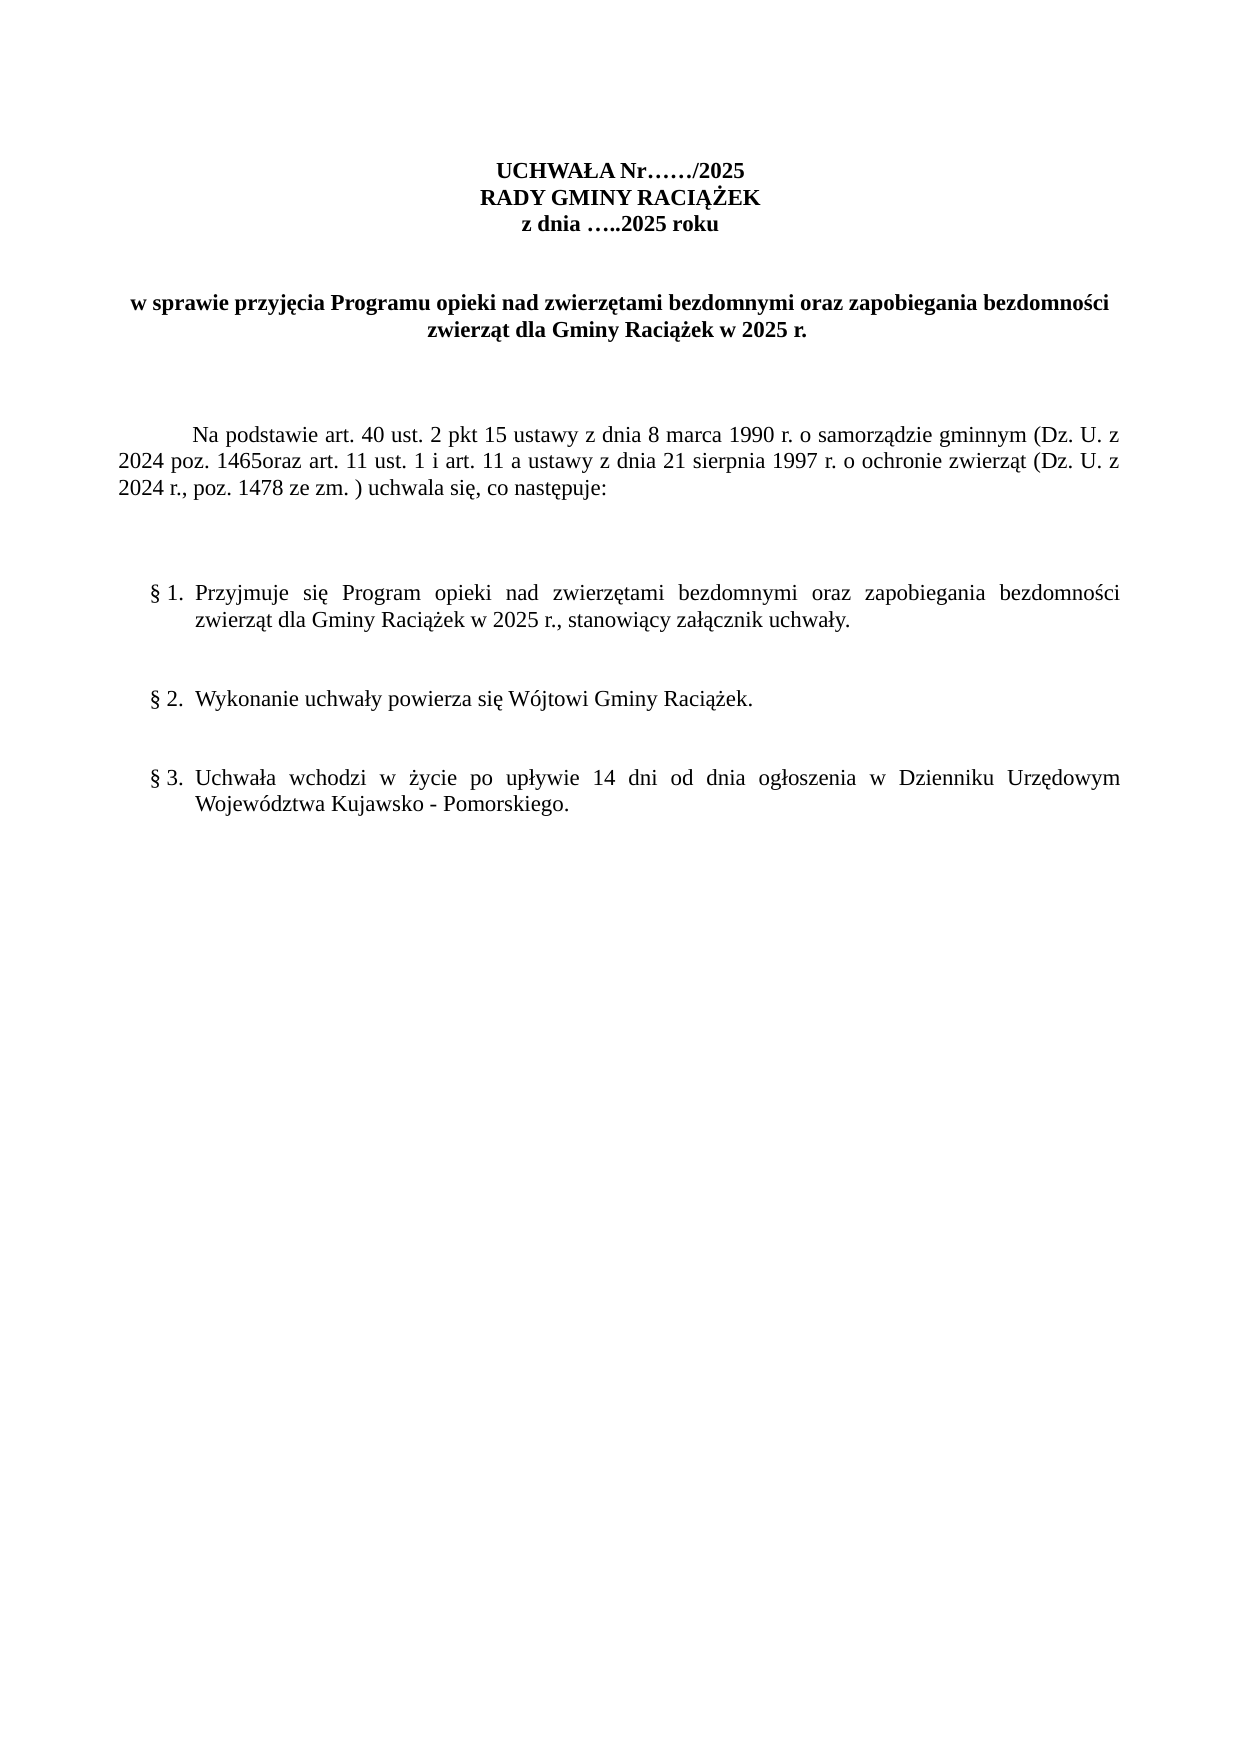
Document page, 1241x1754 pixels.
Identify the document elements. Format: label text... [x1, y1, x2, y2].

text § 1. Przyjmuje się Program opieki nad zwierzętami bezdomnymi oraz zapobiegania bezdomności zwierząt dla Gminy Raciążek w 2025 r., stanowiący załącznik uchwały. [149, 579, 1122, 632]
text § 2. Wykonanie uchwały powierza się Wójtowi Gminy Raciążek. [149, 685, 1122, 711]
text w sprawie przyjęcia Programu opieki nad zwierzętami bezdomnymi oraz zapobiegania bezdomności zwierząt dla Gminy Raciążek w 2025 r. [118, 289, 1122, 342]
text § 3. Uchwała wchodzi w życie po upływie 14 dni od dnia ogłoszenia w Dzienniku Urzędowym Województwa Kujawsko - Pomorskiego. [149, 764, 1122, 816]
text Na podstawie art. 40 ust. 2 pkt 15 ustawy z dnia 8 marca 1990 r. o samorządzie gminnym (Dz. U. z 2024 poz. 1465oraz art. 11 ust. 1 i art. 11 a ustawy z dnia 21 sierpnia 1997 r. o ochronie zwierząt (Dz. U. z 2024 r., poz. 1478 ze zm. ) uchwala się, co następuje: [118, 421, 1122, 500]
text RADY GMINY RACIĄŻEK [118, 184, 1122, 210]
subtitle UCHWAŁA Nr……/2025 [118, 158, 1122, 184]
text z dnia …..2025 roku [118, 210, 1122, 237]
